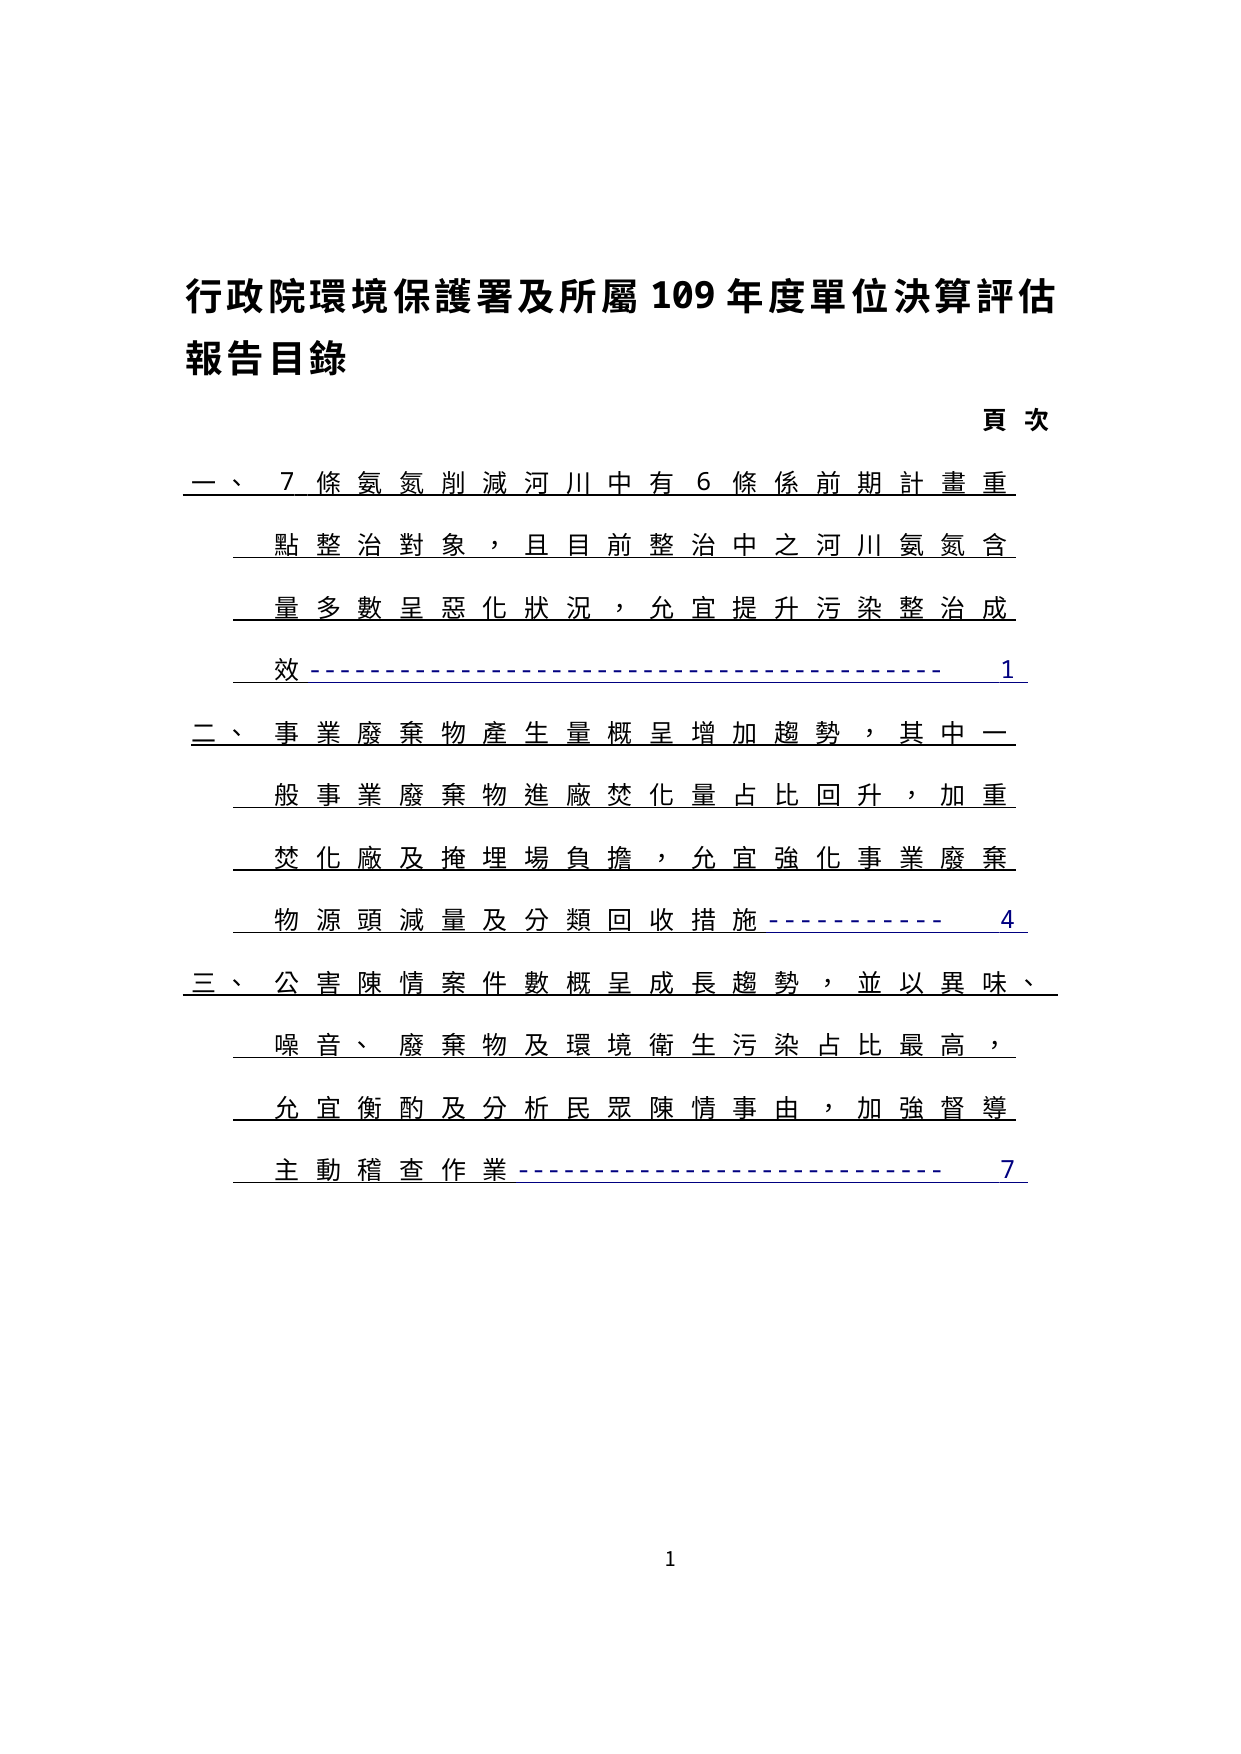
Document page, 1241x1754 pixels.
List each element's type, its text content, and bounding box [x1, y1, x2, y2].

text 行政院環境保護署及所屬109年度單位決算評估報告目錄 [168, 252, 1058, 377]
text 頁次 [183, 377, 1058, 439]
text 三、公害陳情案件數概呈成長趨勢，並以異味、噪音、廢棄物及環境衛生污染占比最高，允宜衡酌及分析民眾陳情事由，加強督導主動稽查作業 7 [183, 996, 1028, 1189]
text 二、事業廢棄物產生量概呈增加趨勢，其中一般事業廢棄物進廠焚化量占比回升，加重焚化廠及掩埋場負擔，允宜強化事業廢棄物源頭減量及分類回收措施 4 [183, 689, 1028, 939]
text 一、7條氨氮削減河川中有6條係前期計畫重點整治對象，且目前整治中之河川氨氮含量多數呈惡化狀況，允宜提升污染整治成效 1 [183, 439, 1028, 689]
text 三、公害陳情案件數概呈成長趨勢，並以異味、噪音、廢棄物及環境衛生污染占比最高，允宜衡酌及分析民眾陳情事由，加強督導主動稽查作業 7 [183, 939, 1028, 994]
